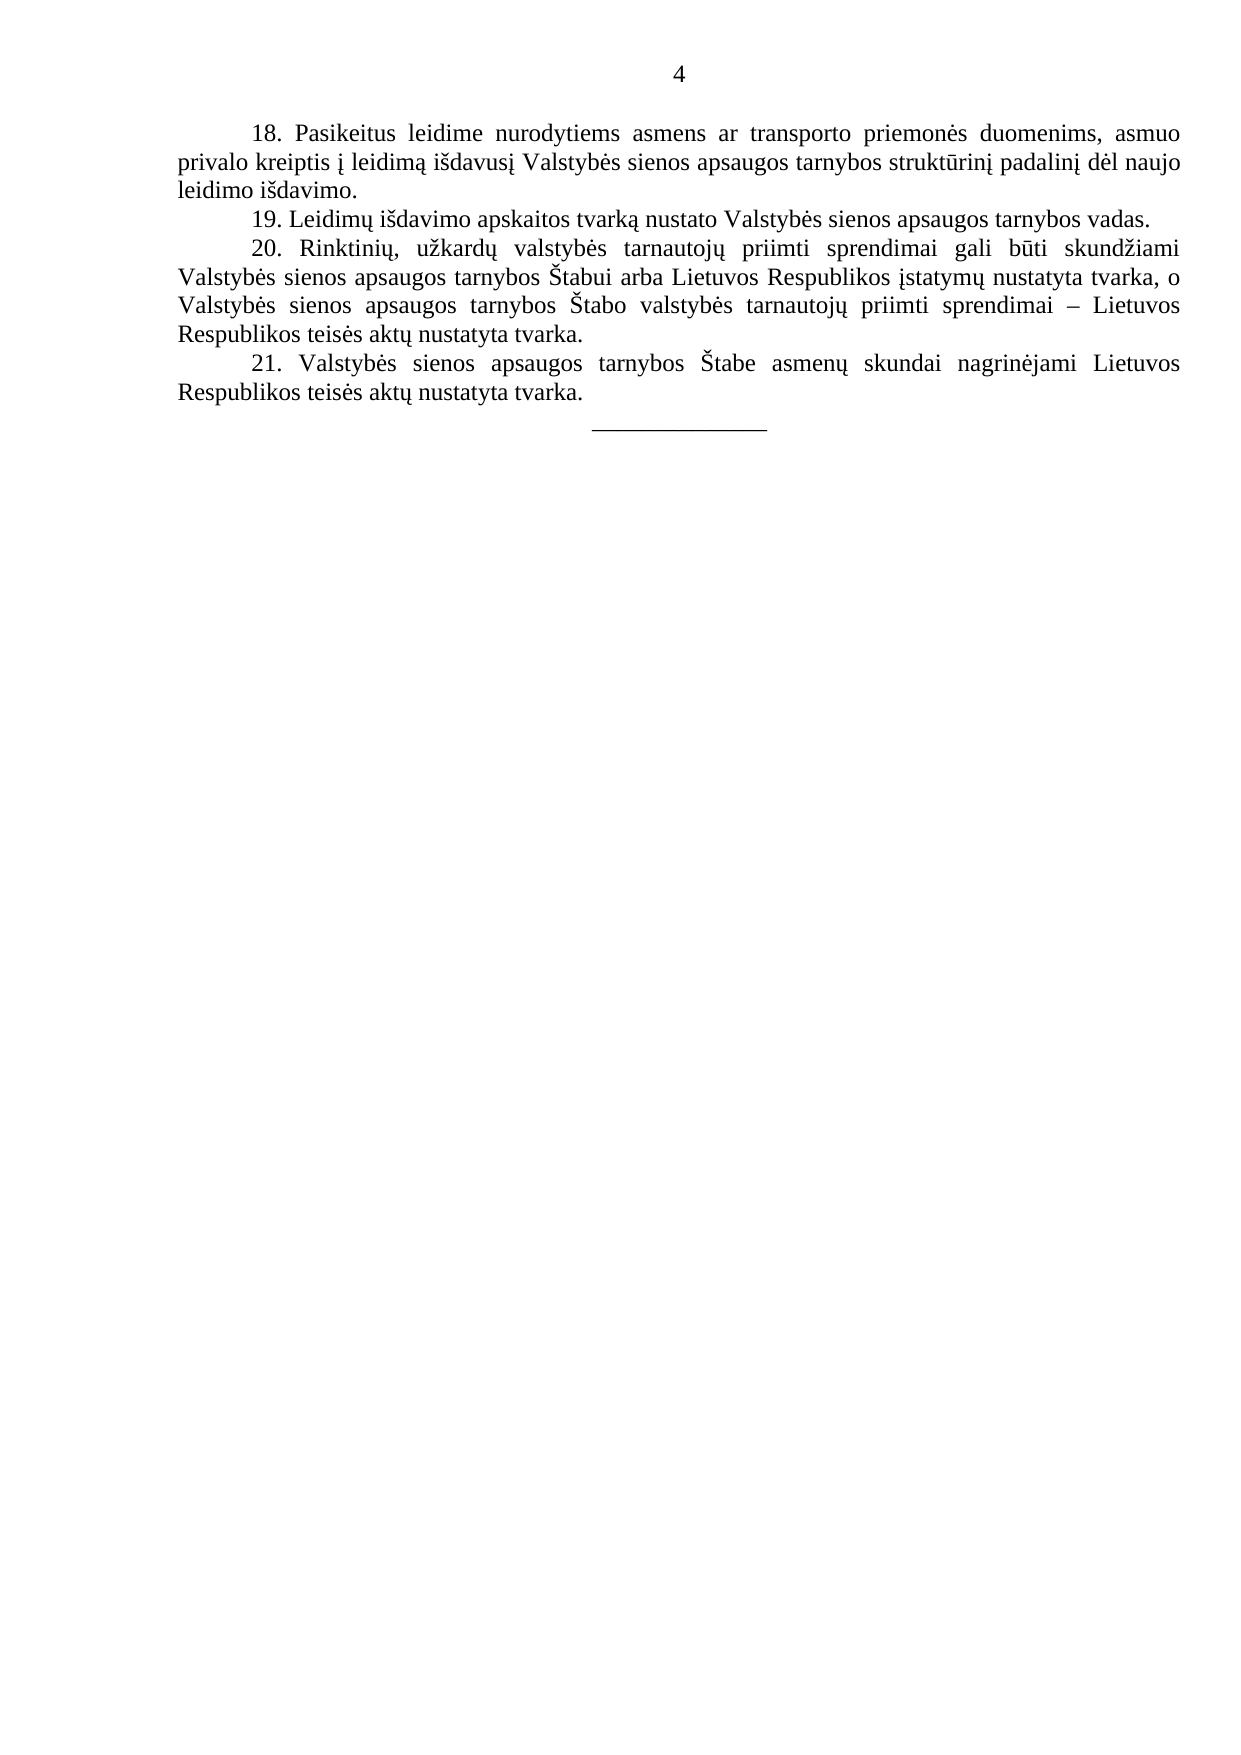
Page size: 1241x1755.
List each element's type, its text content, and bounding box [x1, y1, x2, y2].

text 20. Rinktinių, užkardų valstybės tarnautojų priimti sprendimai gali būti skundžiami Valstybės sienos apsaugos tarnybos Štabui arba Lietuvos Respublikos įstatymų nustatyta tvarka, o Valstybės sienos apsaugos tarnybos Štabo valstybės tarnautojų priimti sprendimai – Lietuvos Respublikos teisės aktų nustatyta tvarka. [177, 233, 1181, 348]
text 19. Leidimų išdavimo apskaitos tvarką nustato Valstybės sienos apsaugos tarnybos vadas. [177, 204, 1181, 233]
text ______________ [177, 406, 1181, 434]
text 18. Pasikeitus leidime nurodytiems asmens ar transporto priemonės duomenims, asmuo privalo kreiptis į leidimą išdavusį Valstybės sienos apsaugos tarnybos struktūrinį padalinį dėl naujo leidimo išdavimo. [177, 118, 1181, 204]
text 21. Valstybės sienos apsaugos tarnybos Štabe asmenų skundai nagrinėjami Lietuvos Respublikos teisės aktų nustatyta tvarka. [177, 348, 1181, 406]
